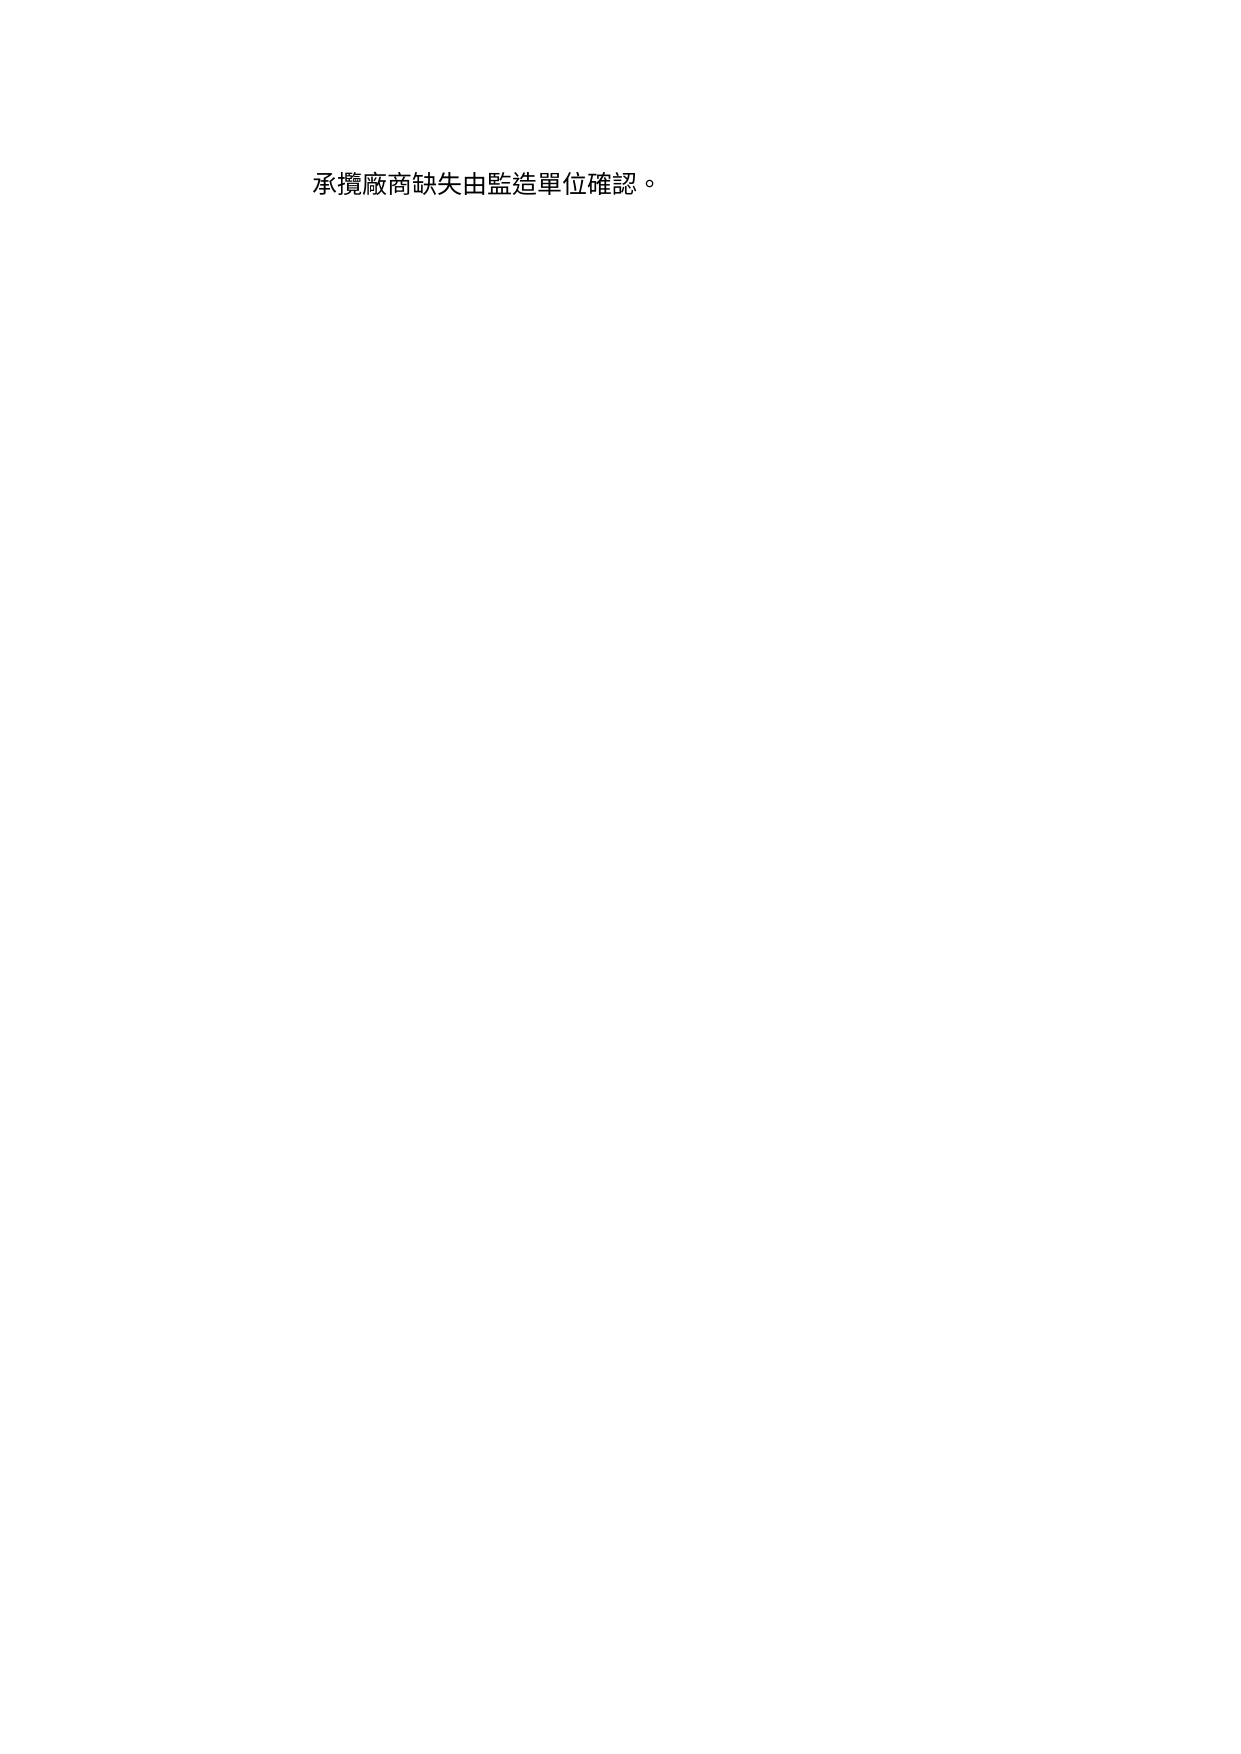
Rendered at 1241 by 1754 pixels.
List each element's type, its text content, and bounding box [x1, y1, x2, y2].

text 承攬廠商缺失由監造單位確認。 [237, 173, 1053, 198]
